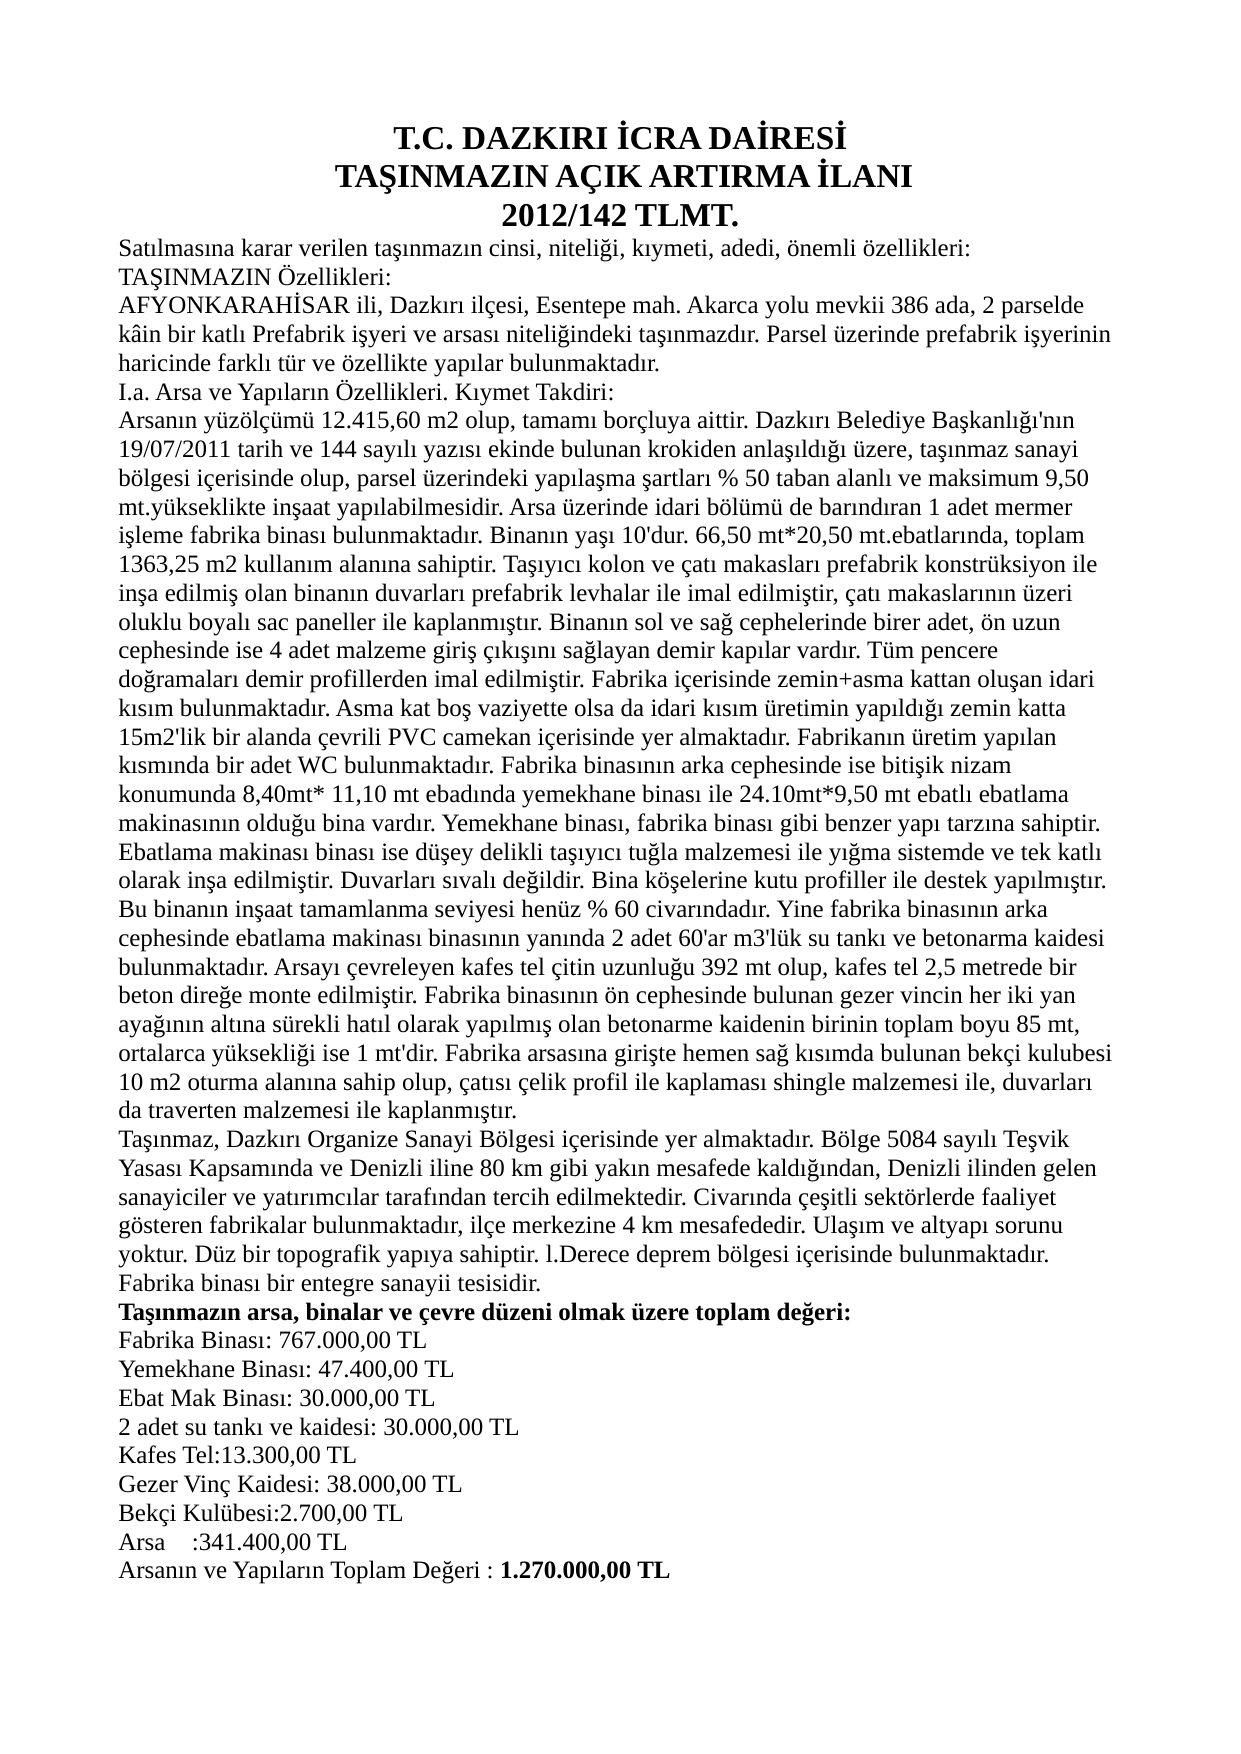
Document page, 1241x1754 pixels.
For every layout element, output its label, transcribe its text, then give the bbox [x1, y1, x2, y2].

text AFYONKARAHİSAR ili, Dazkırı ilçesi, Esentepe mah. Akarca yolu mevkii 386 ada, 2 parselde kâin bir katlı Prefabrik işyeri ve arsası niteliğindeki taşınmazdır. Parsel üzerinde prefabrik işyerinin haricinde farklı tür ve özellikte yapılar bulunmaktadır. [118, 291, 1122, 377]
text Yemekhane Binası: 47.400,00 TL [118, 1354, 1122, 1383]
text Taşınmazın arsa, binalar ve çevre düzeni olmak üzere toplam değeri: [118, 1297, 1122, 1326]
text TAŞINMAZIN AÇIK ARTIRMA İLANI [118, 156, 1122, 195]
text Arsa :341.400,00 TL [118, 1527, 1122, 1556]
text TAŞINMAZIN Özellikleri: [118, 262, 1122, 291]
text Gezer Vinç Kaidesi: 38.000,00 TL [118, 1469, 1122, 1498]
text Bekçi Kulübesi:2.700,00 TL [118, 1498, 1122, 1527]
text 2012/142 TLMT. [118, 195, 1122, 233]
text Arsanın yüzölçümü 12.415,60 m2 olup, tamamı borçluya aittir. Dazkırı Belediye Başkanlığı'nın 19/07/2011 tarih ve 144 sayılı yazısı ekinde bulunan krokiden anlaşıldığı üzere, taşınmaz sanayi bölgesi içerisinde olup, parsel üzerindeki yapılaşma şartları % 50 taban alanlı ve maksimum 9,50 mt.yükseklikte inşaat yapılabilmesidir. Arsa üzerinde idari bölümü de barındıran 1 adet mermer işleme fabrika binası bulunmaktadır. Binanın yaşı 10'dur. 66,50 mt*20,50 mt.ebatlarında, toplam 1363,25 m2 kullanım alanına sahiptir. Taşıyıcı kolon ve çatı makasları prefabrik konstrüksiyon ile inşa edilmiş olan binanın duvarları prefabrik levhalar ile imal edilmiştir, çatı makaslarının üzeri oluklu boyalı sac paneller ile kaplanmıştır. Binanın sol ve sağ cephelerinde birer adet, ön uzun cephesinde ise 4 adet malzeme giriş çıkışını sağlayan demir kapılar vardır. Tüm pencere doğramaları demir profillerden imal edilmiştir. Fabrika içerisinde zemin+asma kattan oluşan idari kısım bulunmaktadır. Asma kat boş vaziyette olsa da idari kısım üretimin yapıldığı zemin katta 15m2'lik bir alanda çevrili PVC camekan içerisinde yer almaktadır. Fabrikanın üretim yapılan kısmında bir adet WC bulunmaktadır. Fabrika binasının arka cephesinde ise bitişik nizam konumunda 8,40mt* 11,10 mt ebadında yemekhane binası ile 24.10mt*9,50 mt ebatlı ebatlama makinasının olduğu bina vardır. Yemekhane binası, fabrika binası gibi benzer yapı tarzına sahiptir. Ebatlama makinası binası ise düşey delikli taşıyıcı tuğla malzemesi ile yığma sistemde ve tek katlı olarak inşa edilmiştir. Duvarları sıvalı değildir. Bina köşelerine kutu profiller ile destek yapılmıştır. Bu binanın inşaat tamamlanma seviyesi henüz % 60 civarındadır. Yine fabrika binasının arka cephesinde ebatlama makinası binasının yanında 2 adet 60'ar m3'lük su tankı ve betonarma kaidesi bulunmaktadır. Arsayı çevreleyen kafes tel çitin uzunluğu 392 mt olup, kafes tel 2,5 metrede bir beton direğe monte edilmiştir. Fabrika binasının ön cephesinde bulunan gezer vincin her iki yan ayağının altına sürekli hatıl olarak yapılmış olan betonarme kaidenin birinin toplam boyu 85 mt, ortalarca yüksekliği ise 1 mt'dir. Fabrika arsasına girişte hemen sağ kısımda bulunan bekçi kulubesi 10 m2 oturma alanına sahip olup, çatısı çelik profil ile kaplaması shingle malzemesi ile, duvarları da traverten malzemesi ile kaplanmıştır. [118, 406, 1122, 1124]
text T.C. DAZKIRI İCRA DAİRESİ [118, 118, 1122, 156]
text Taşınmaz, Dazkırı Organize Sanayi Bölgesi içerisinde yer almaktadır. Bölge 5084 sayılı Teşvik Yasası Kapsamında ve Denizli iline 80 km gibi yakın mesafede kaldığından, Denizli ilinden gelen sanayiciler ve yatırımcılar tarafından tercih edilmektedir. Civarında çeşitli sektörlerde faaliyet gösteren fabrikalar bulunmaktadır, ilçe merkezine 4 km mesafededir. Ulaşım ve altyapı sorunu yoktur. Düz bir topografik yapıya sahiptir. l.Derece deprem bölgesi içerisinde bulunmaktadır. Fabrika binası bir entegre sanayii tesisidir. [118, 1124, 1122, 1297]
text Ebat Mak Binası: 30.000,00 TL [118, 1383, 1122, 1412]
text I.a. Arsa ve Yapıların Özellikleri. Kıymet Takdiri: [118, 377, 1122, 406]
text Fabrika Binası : 767.000,00 TL [118, 1326, 1122, 1354]
text 2 adet su tankı ve kaidesi: 30.000,00 TL [118, 1412, 1122, 1441]
text Kafes Tel:13.300,00 TL [118, 1441, 1122, 1469]
text Arsanın ve Yapıların Toplam Değeri : 1.270.000,00 TL [118, 1556, 1122, 1584]
text Satılmasına karar verilen taşınmazın cinsi, niteliği, kıymeti, adedi, önemli özellikleri: [118, 233, 1122, 262]
